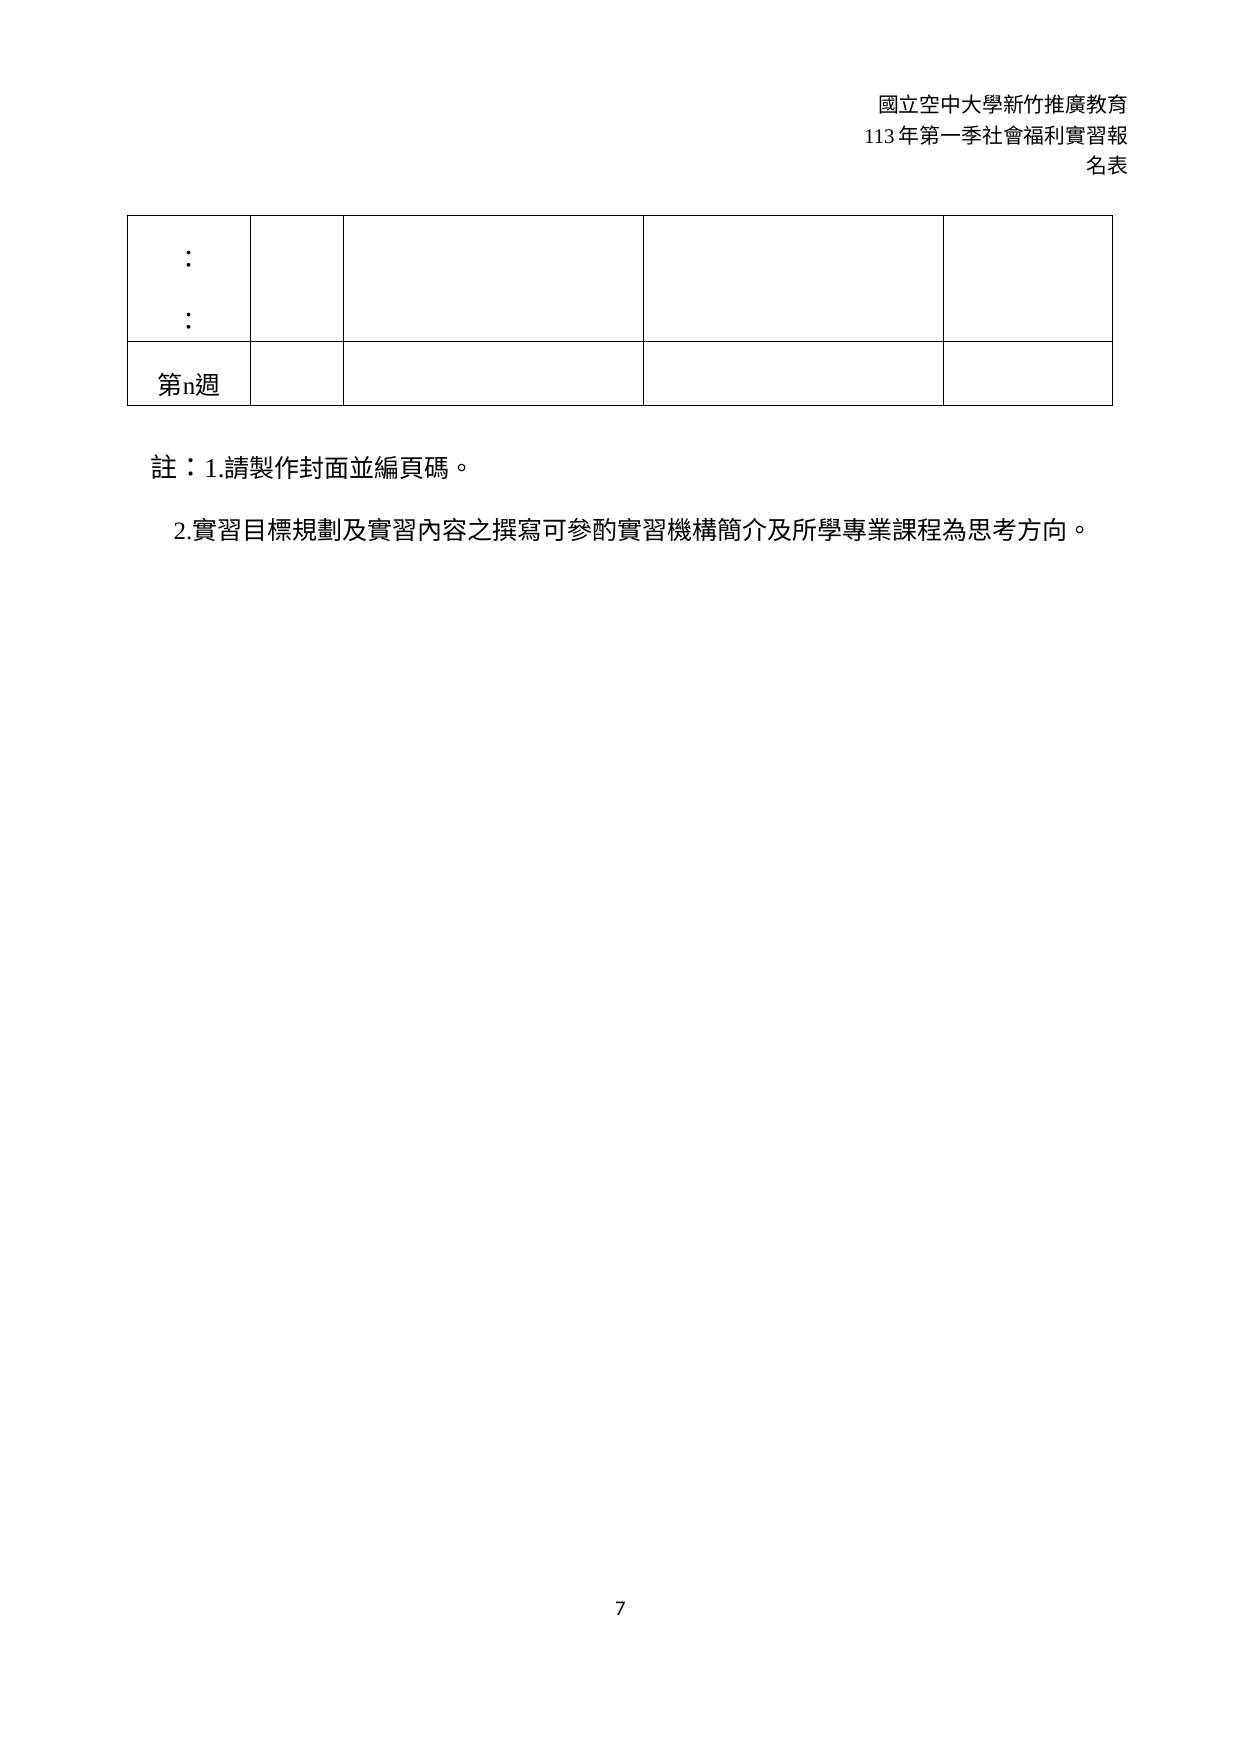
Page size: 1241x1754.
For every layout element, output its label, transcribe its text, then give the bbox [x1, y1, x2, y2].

table_cell ： ： [128, 216, 250, 341]
table_cell [944, 342, 1112, 404]
table_cell [644, 216, 943, 341]
table_cell [251, 342, 343, 404]
table_cell [344, 342, 643, 404]
text 註：1.請製作封面並編頁碼。 [150, 424, 1128, 487]
table_cell 第n週 [128, 342, 250, 404]
table_cell [644, 342, 943, 404]
table_cell [944, 216, 1112, 341]
table_cell [344, 216, 643, 341]
text 2.實習目標規劃及實習內容之撰寫可參酌實習機構簡介及所學專業課程為思考方向。 [137, 487, 1128, 549]
table_cell [251, 216, 343, 341]
